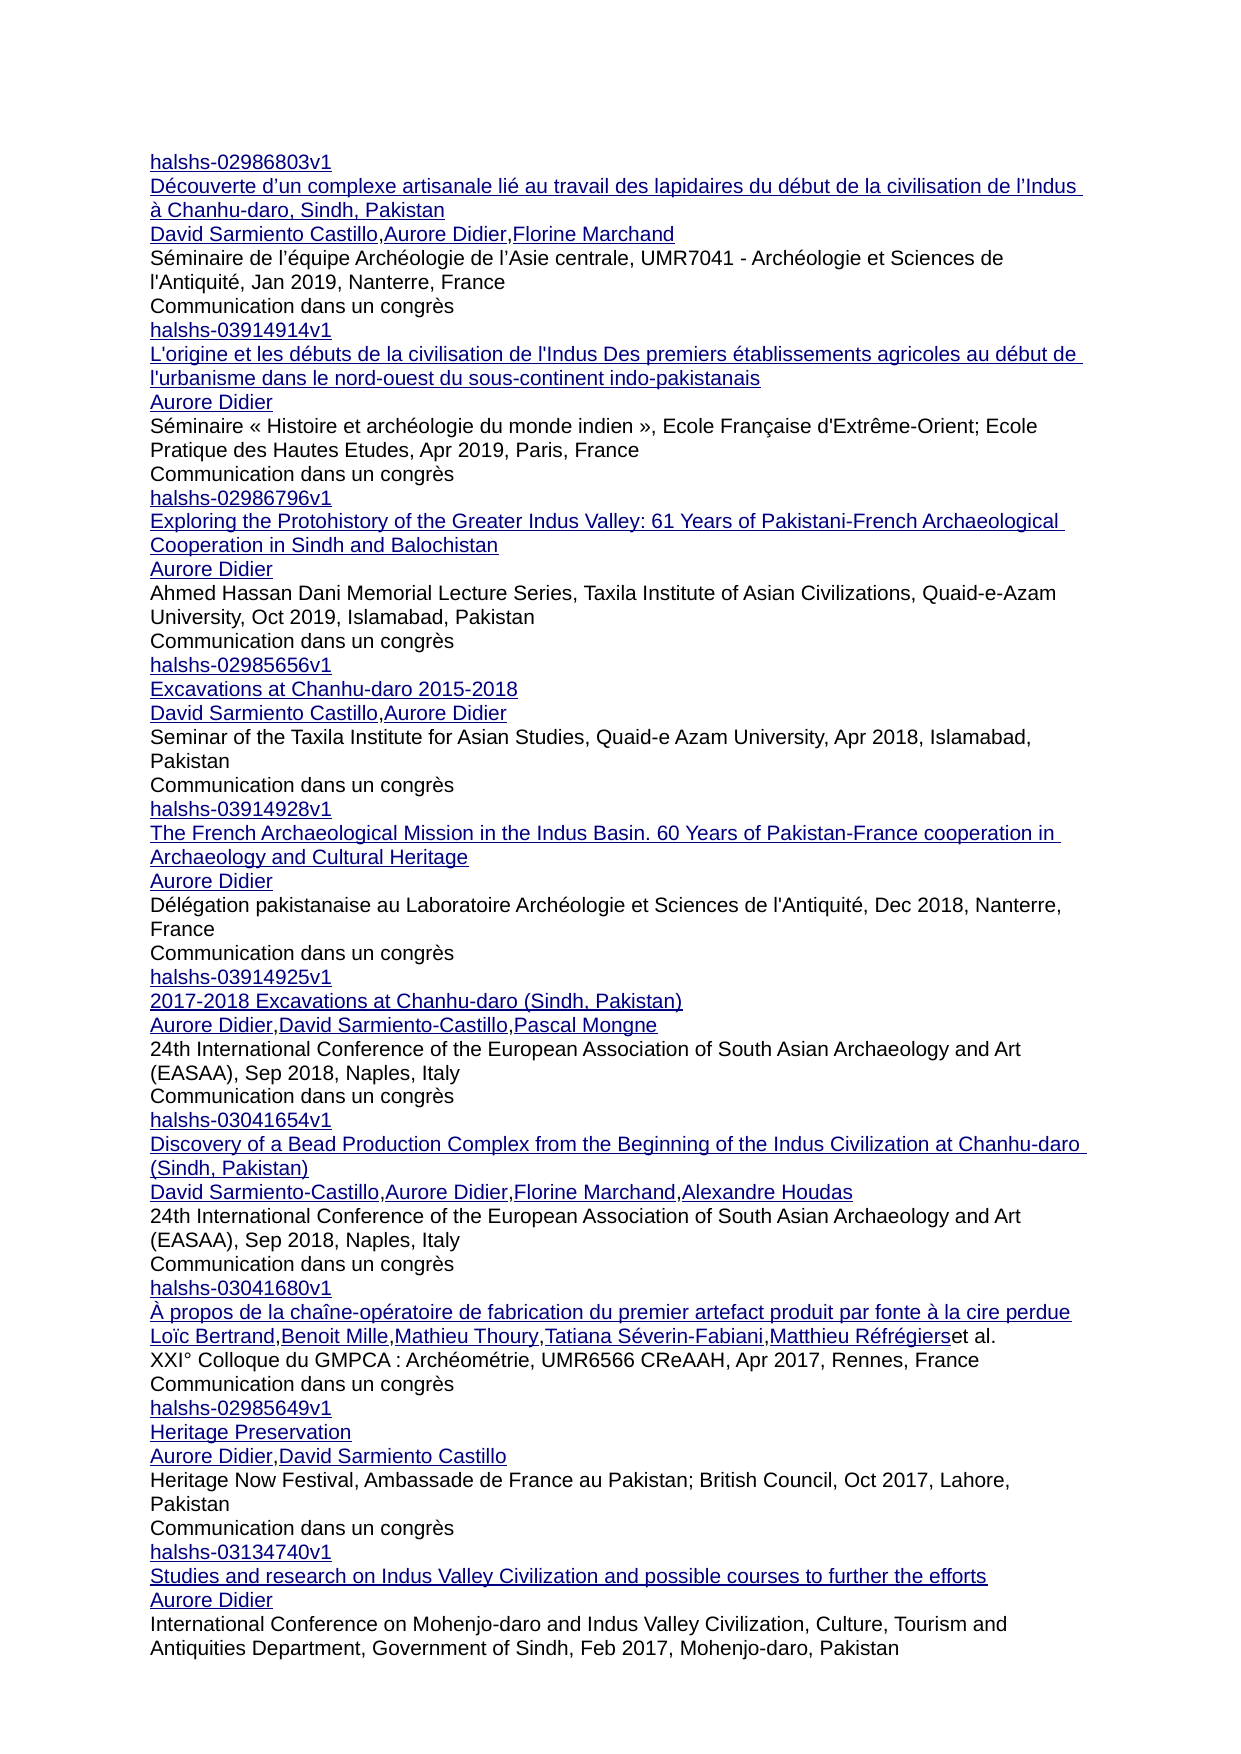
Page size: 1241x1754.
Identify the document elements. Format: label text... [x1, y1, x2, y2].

table_cell 2017-2018 Excavations at Chanhu-daro (Sindh, Pakistan) Aurore Didier,David Sarmiento-Castillo,Pascal Mongne 24th International Conference of the European Association of South Asian Archaeology and Art (EASAA), Sep 2018, Naples, Italy Communication dans un congrès halshs-03041654v1 [150, 989, 1090, 1132]
table_cell Discovery of a Bead Production Complex from the Beginning of the Indus Civilization at Chanhu-daro (Sindh, Pakistan) David Sarmiento-Castillo,Aurore Didier,Florine Marchand,Alexandre Houdas 24th International Conference of the European Association of South Asian Archaeology and Art (EASAA), Sep 2018, Naples, Italy Communication dans un congrès halshs-03041680v1 [150, 1132, 1090, 1300]
table_cell L'origine et les débuts de la civilisation de l'Indus Des premiers établissements agricoles au début de l'urbanisme dans le nord-ouest du sous-continent indo-pakistanais Aurore Didier Séminaire « Histoire et archéologie du monde indien », Ecole Française d'Extrême-Orient; Ecole Pratique des Hautes Etudes, Apr 2019, Paris, France Communication dans un congrès halshs-02986796v1 [150, 342, 1090, 509]
table_cell Studies and research on Indus Valley Civilization and possible courses to further the efforts Aurore Didier International Conference on Mohenjo-daro and Indus Valley Civilization, Culture, Tourism and Antiquities Department, Government of Sindh, Feb 2017, Mohenjo-daro, Pakistan [150, 1564, 1090, 1659]
table_cell The French Archaeological Mission in the Indus Basin. 60 Years of Pakistan-France cooperation in Archaeology and Cultural Heritage Aurore Didier Délégation pakistanaise au Laboratoire Archéologie et Sciences de l'Antiquité, Dec 2018, Nanterre, France Communication dans un congrès halshs-03914925v1 [150, 821, 1090, 988]
table_cell Excavations at Chanhu-daro 2015-2018 David Sarmiento Castillo,Aurore Didier Seminar of the Taxila Institute for Asian Studies, Quaid-e Azam University, Apr 2018, Islamabad, Pakistan Communication dans un congrès halshs-03914928v1 [150, 677, 1090, 821]
table_cell Découverte d’un complexe artisanale lié au travail des lapidaires du début de la civilisation de l’Indus à Chanhu-daro, Sindh, Pakistan David Sarmiento Castillo,Aurore Didier,Florine Marchand Séminaire de l’équipe Archéologie de l’Asie centrale, UMR7041 - Archéologie et Sciences de l'Antiquité, Jan 2019, Nanterre, France Communication dans un congrès halshs-03914914v1 [150, 174, 1090, 342]
table_cell halshs-02986803v1 [150, 150, 1090, 174]
table_cell Exploring the Protohistory of the Greater Indus Valley: 61 Years of Pakistani-French Archaeological Cooperation in Sindh and Balochistan Aurore Didier Ahmed Hassan Dani Memorial Lecture Series, Taxila Institute of Asian Civilizations, Quaid-e-Azam University, Oct 2019, Islamabad, Pakistan Communication dans un congrès halshs-02985656v1 [150, 509, 1090, 677]
table_cell À propos de la chaîne-opératoire de fabrication du premier artefact produit par fonte à la cire perdue Loïc Bertrand,Benoit Mille,Mathieu Thoury,Tatiana Séverin-Fabiani,Matthieu Réfrégierset al. XXI° Colloque du GMPCA : Archéométrie, UMR6566 CReAAH, Apr 2017, Rennes, France Communication dans un congrès halshs-02985649v1 [150, 1300, 1090, 1420]
table_cell Heritage Preservation Aurore Didier,David Sarmiento Castillo Heritage Now Festival, Ambassade de France au Pakistan; British Council, Oct 2017, Lahore, Pakistan Communication dans un congrès halshs-03134740v1 [150, 1420, 1090, 1563]
